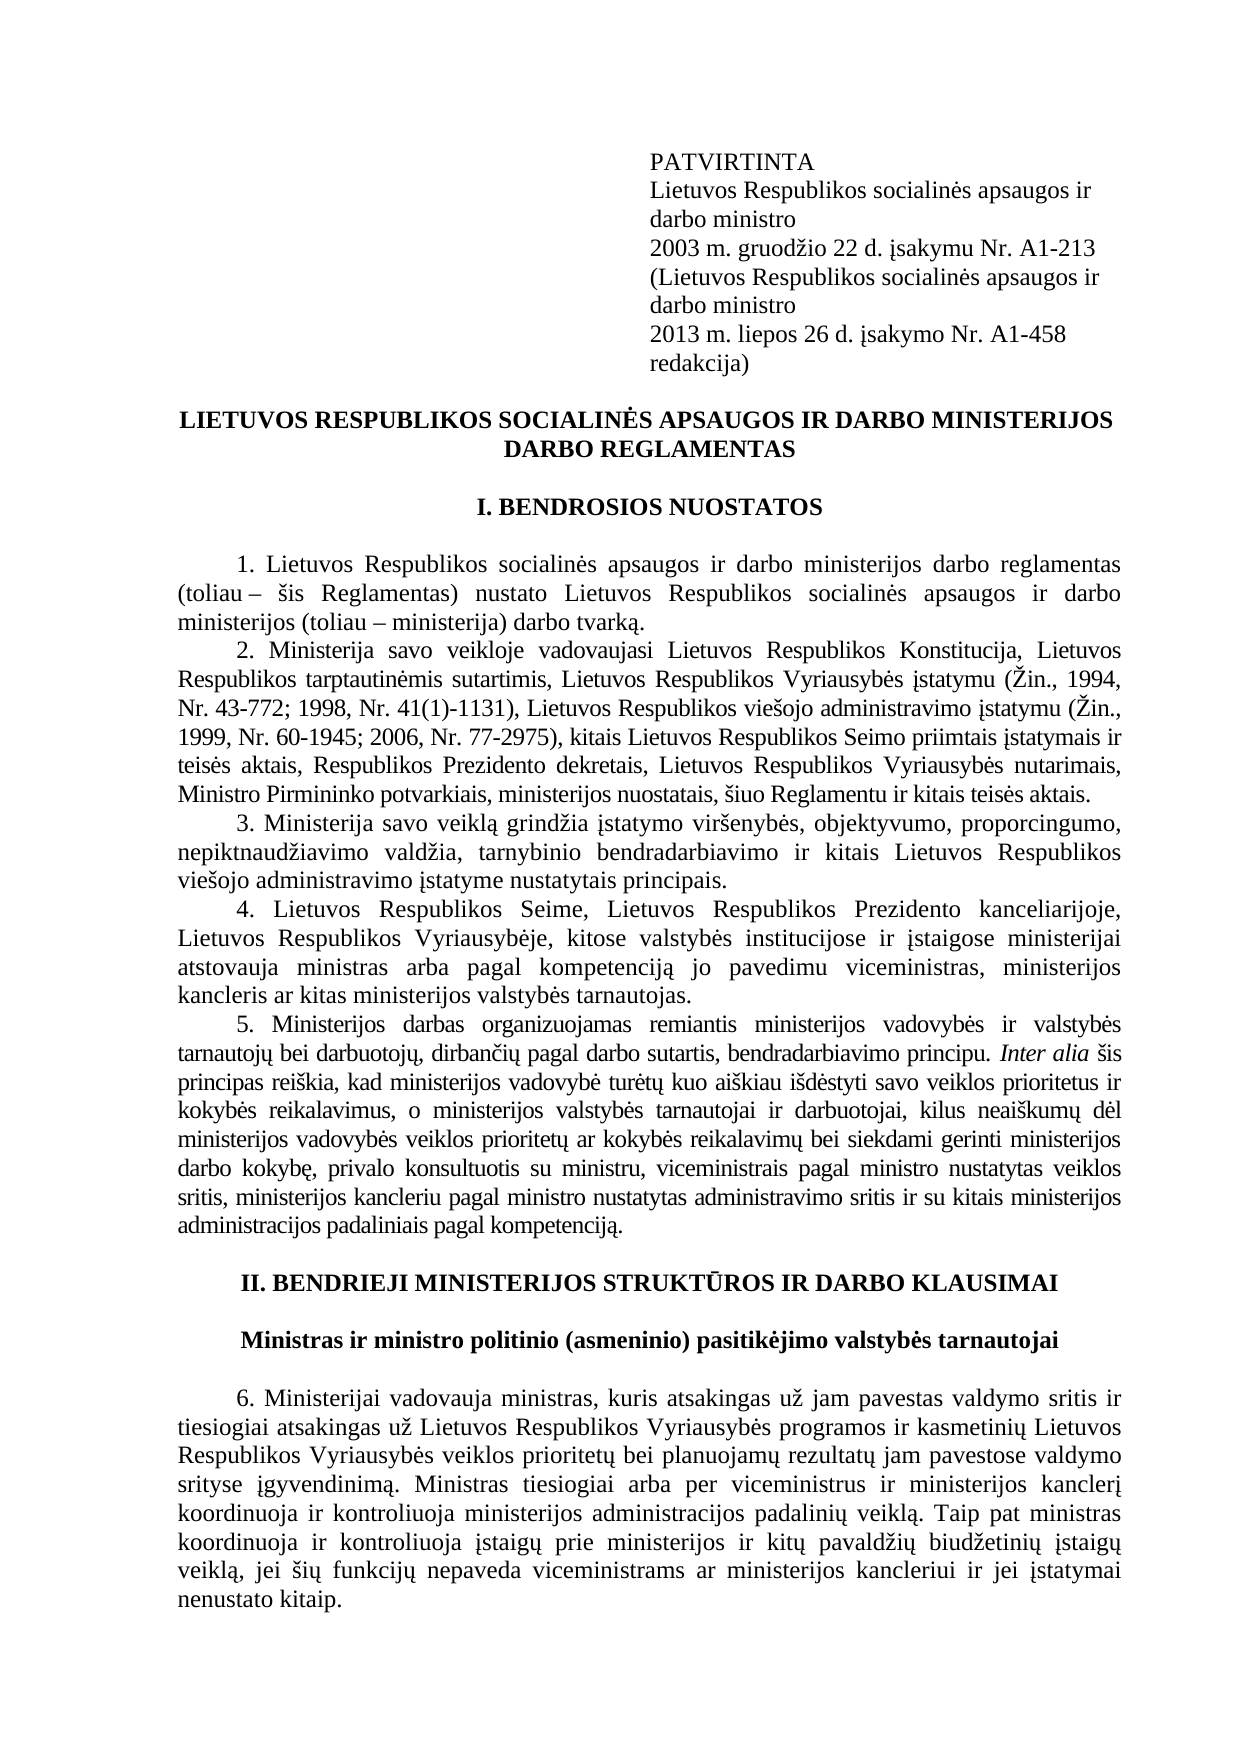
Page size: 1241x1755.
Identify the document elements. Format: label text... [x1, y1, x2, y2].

text LIETUVOS RESPUBLIKOS SOCIALINĖS APSAUGOS IR DARBO MINISTERIJOS [177, 406, 1122, 434]
text 2013 m. liepos 26 d. įsakymo Nr. A1-458 [649, 319, 1122, 348]
text I. BENDROSIOS NUOSTATOS [177, 492, 1122, 521]
text 2003 m. gruodžio 22 d. įsakymu Nr. A1-213 [649, 233, 1122, 262]
text Ministras ir ministro politinio (asmeninio) pasitikėjimo valstybės tarnautojai [177, 1326, 1122, 1354]
text 3. Ministerija savo veiklą grindžia įstatymo viršenybės, objektyvumo, proporcingumo, nepiktnaudžiavimo valdžia, tarnybinio bendradarbiavimo ir kitais Lietuvos Respublikos viešojo administravimo įstatyme nustatytais principais. [177, 808, 1122, 894]
text II. BENDRIEJI MINISTERIJOS STRUKTŪROS IR DARBO KLAUSIMAI [177, 1268, 1122, 1297]
text 2. Ministerija savo veikloje vadovaujasi Lietuvos Respublikos Konstitucija, Lietuvos Respublikos tarptautinėmis sutartimis, Lietuvos Respublikos Vyriausybės įstatymu (Žin., 1994, Nr. 43-772; 1998, Nr. 41(1)-1131), Lietuvos Respublikos viešojo administravimo įstatymu (Žin., 1999, Nr. 60-1945; 2006, Nr. 77-2975), kitais Lietuvos Respublikos Seimo priimtais įstatymais ir teisės aktais, Respublikos Prezidento dekretais, Lietuvos Respublikos Vyriausybės nutarimais, Ministro Pirmininko potvarkiais, ministerijos nuostatais, šiuo Reglamentu ir kitais teisės aktais. [177, 636, 1122, 808]
text 1. Lietuvos Respublikos socialinės apsaugos ir darbo ministerijos darbo reglamentas (toliau – šis Reglamentas) nustato Lietuvos Respublikos socialinės apsaugos ir darbo ministerijos (toliau – ministerija) darbo tvarką. [177, 549, 1122, 636]
text DARBO REGLAMENTAS [177, 434, 1122, 463]
text darbo ministro [649, 291, 1122, 319]
text 6. Ministerijai vadovauja ministras, kuris atsakingas už jam pavestas valdymo sritis ir tiesiogiai atsakingas už Lietuvos Respublikos Vyriausybės programos ir kasmetinių Lietuvos Respublikos Vyriausybės veiklos prioritetų bei planuojamų rezultatų jam pavestose valdymo srityse įgyvendinimą. Ministras tiesiogiai arba per viceministrus ir ministerijos kanclerį koordinuoja ir kontroliuoja ministerijos administracijos padalinių veiklą. Taip pat ministras koordinuoja ir kontroliuoja įstaigų prie ministerijos ir kitų pavaldžių biudžetinių įstaigų veiklą, jei šių funkcijų nepaveda viceministrams ar ministerijos kancleriui ir jei įstatymai nenustato kitaip. [177, 1383, 1122, 1613]
text Lietuvos Respublikos socialinės apsaugos ir [649, 176, 1122, 204]
text 4. Lietuvos Respublikos Seime, Lietuvos Respublikos Prezidento kanceliarijoje, Lietuvos Respublikos Vyriausybėje, kitose valstybės institucijose ir įstaigose ministerijai atstovauja ministras arba pagal kompetenciją jo pavedimu viceministras, ministerijos kancleris ar kitas ministerijos valstybės tarnautojas. [177, 894, 1122, 1009]
text redakcija) [649, 348, 1122, 377]
text (Lietuvos Respublikos socialinės apsaugos ir [649, 262, 1122, 291]
text 5. Ministerijos darbas organizuojamas remiantis ministerijos vadovybės ir valstybės tarnautojų bei darbuotojų, dirbančių pagal darbo sutartis, bendradarbiavimo principu. Inter alia šis principas reiškia, kad ministerijos vadovybė turėtų kuo aiškiau išdėstyti savo veiklos prioritetus ir kokybės reikalavimus, o ministerijos valstybės tarnautojai ir darbuotojai, kilus neaiškumų dėl ministerijos vadovybės veiklos prioritetų ar kokybės reikalavimų bei siekdami gerinti ministerijos darbo kokybę, privalo konsultuotis su ministru, viceministrais pagal ministro nustatytas veiklos sritis, ministerijos kancleriu pagal ministro nustatytas administravimo sritis ir su kitais ministerijos administracijos padaliniais pagal kompetenciją. [177, 1009, 1122, 1239]
text darbo ministro [649, 204, 1122, 233]
text PATVIRTINTA [649, 147, 1122, 176]
